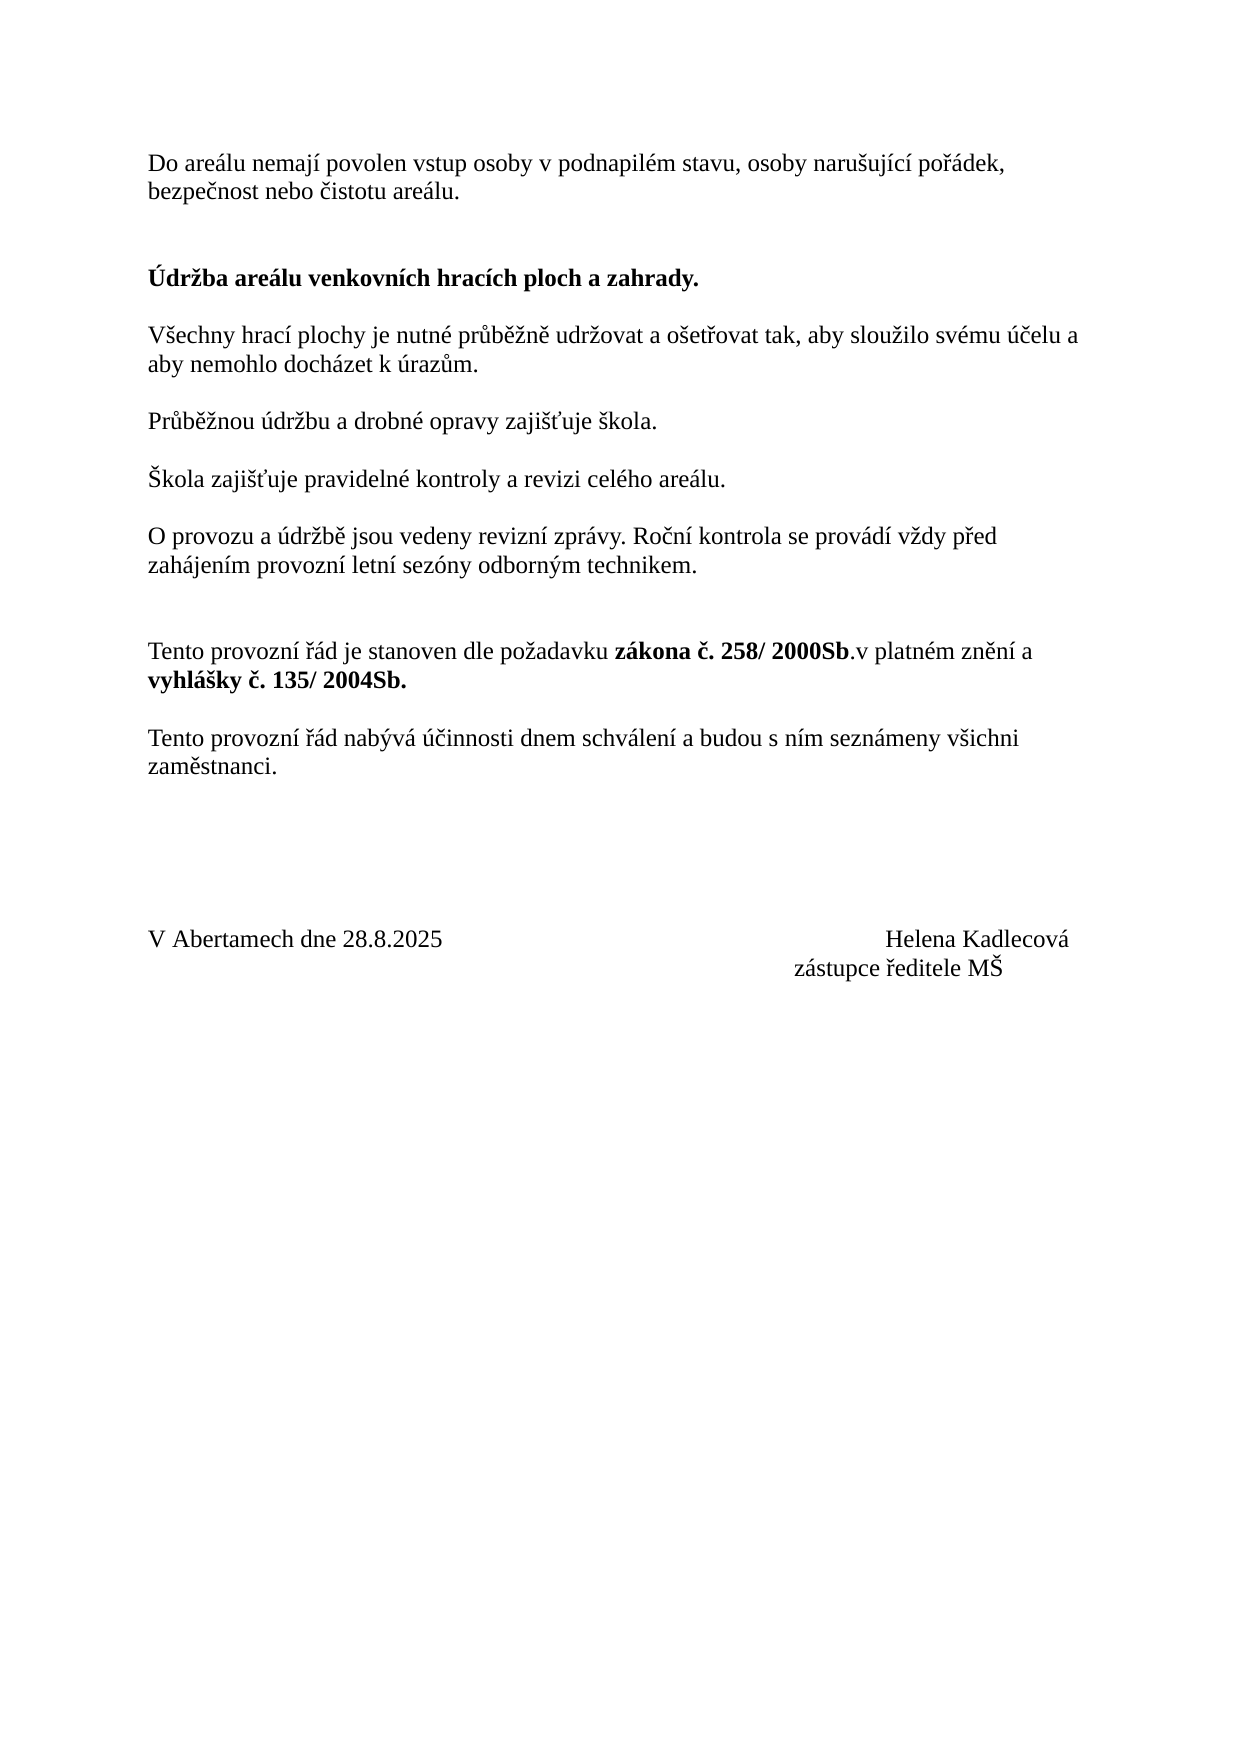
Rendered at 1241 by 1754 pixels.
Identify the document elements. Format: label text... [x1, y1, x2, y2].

subtitle Průběžnou údržbu a drobné opravy zajišťuje škola. [148, 406, 1093, 435]
subtitle Údržba areálu venkovních hracích ploch a zahrady. [148, 263, 1093, 291]
text Do areálu nemají povolen vstup osoby v podnapilém stavu, osoby narušující pořádek, bezpečnost nebo čistotu areálu. [148, 148, 1093, 205]
text Všechny hrací plochy je nutné průběžně udržovat a ošetřovat tak, aby sloužilo svému účelu a aby nemohlo docházet k úrazům. [148, 320, 1093, 378]
text O provozu a údržbě jsou vedeny revizní zprávy. Roční kontrola se provádí vždy před zahájením provozní letní sezóny odborným technikem. [148, 521, 1093, 579]
text Tento provozní řád je stanoven dle požadavku zákona č. 258/ 2000Sb.v platném znění a vyhlášky č. 135/ 2004Sb. [148, 636, 1093, 694]
text V Abertamech dne 28.8.2025 Helena Kadlecová [148, 924, 1093, 953]
subtitle Škola zajišťuje pravidelné kontroly a revizi celého areálu. [148, 464, 1093, 493]
text Tento provozní řád nabývá účinnosti dnem schválení a budou s ním seznámeny všichni zaměstnanci. [148, 723, 1093, 780]
text zástupce ředitele MŠ [148, 953, 1093, 981]
